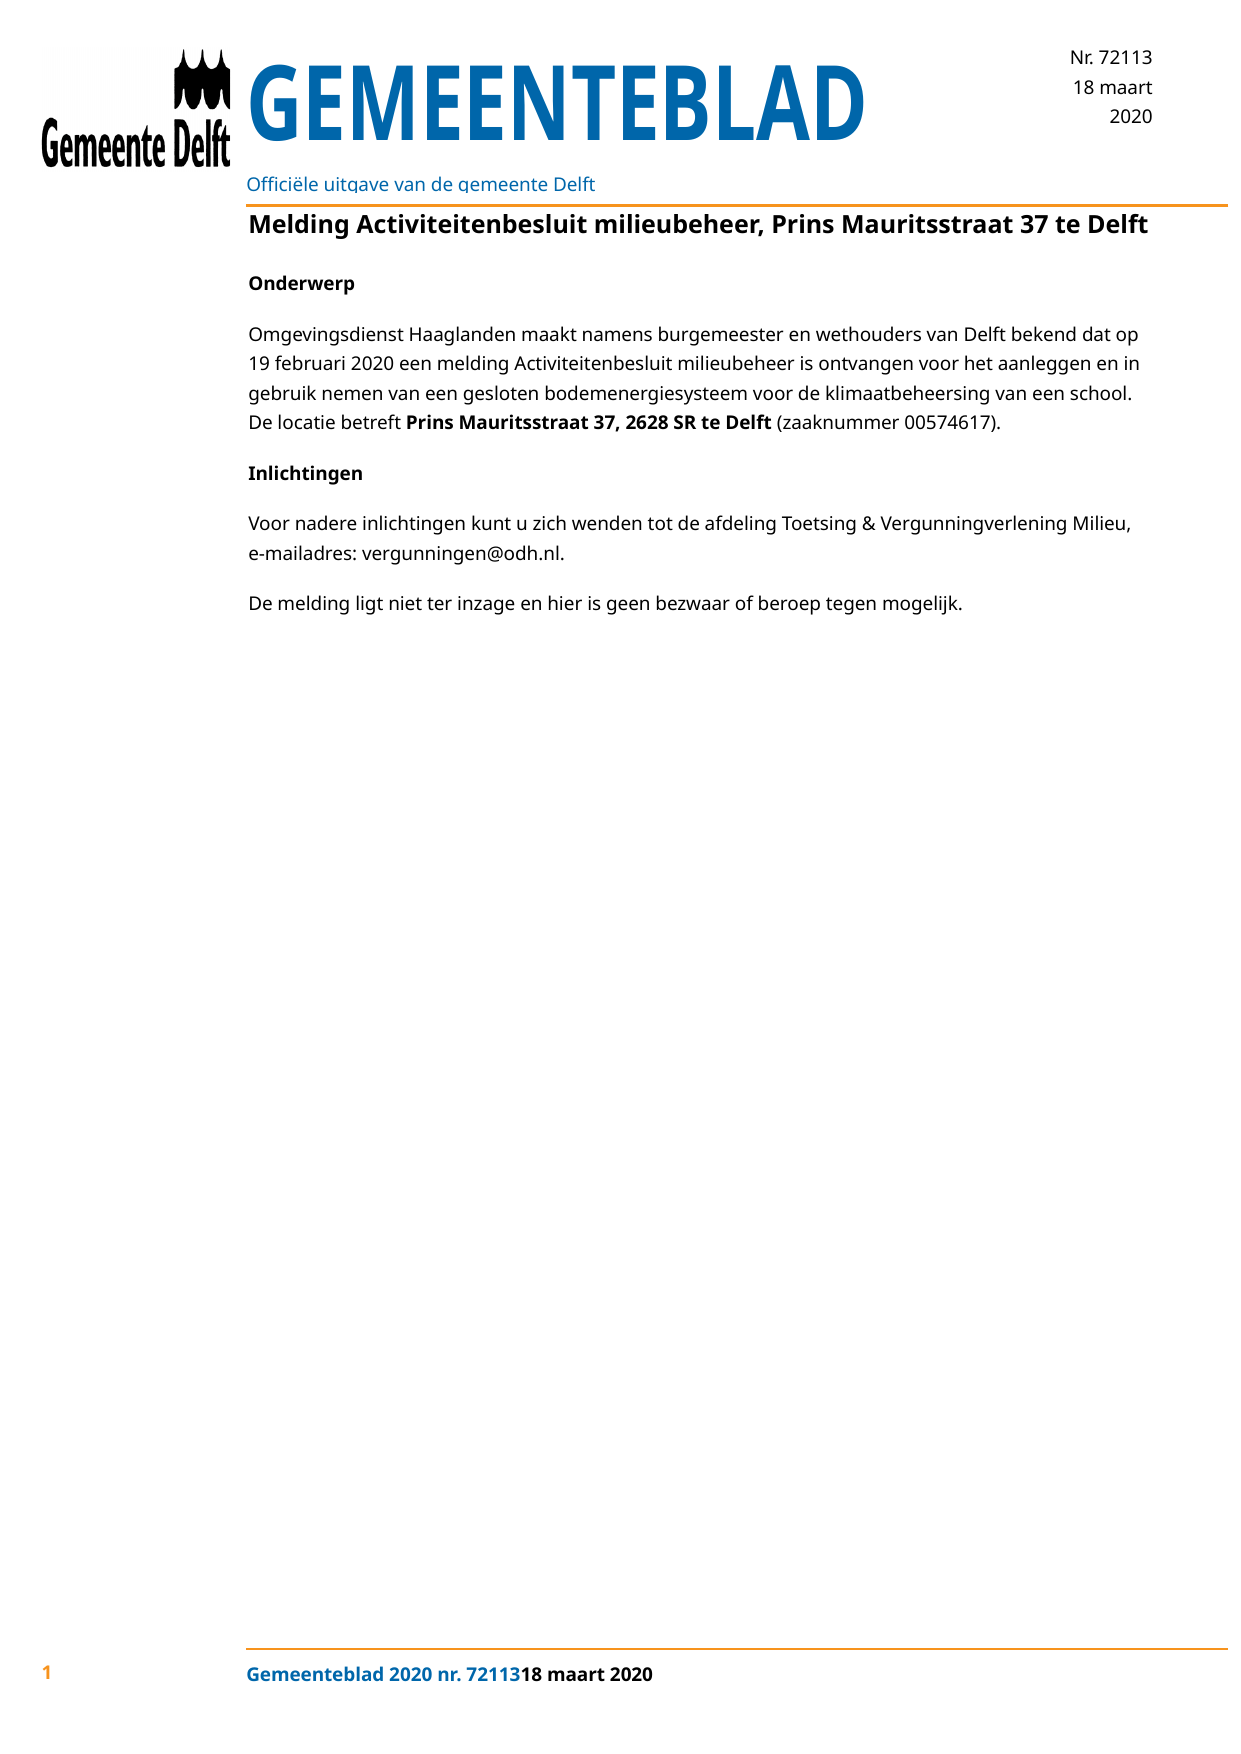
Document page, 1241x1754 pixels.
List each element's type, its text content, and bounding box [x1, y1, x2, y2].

picture [41, 47, 231, 172]
text Onderwerp [248, 270, 1152, 296]
text De melding ligt niet ter inzage en hier is geen bezwaar of beroep tegen mogelijk. [248, 590, 1152, 616]
text Inlichtingen [248, 460, 1152, 486]
text Melding Activiteitenbesluit milieubeheer, Prins Mauritsstraat 37 te Delft [248, 207, 1152, 241]
text Voor nadere inlichtingen kunt u zich wenden tot de afdeling Toetsing & Vergunningverlening Milieu, e-mailadres: vergunningen@odh.nl. [248, 510, 1152, 566]
text Omgevingsdienst Haaglanden maakt namens burgemeester en wethouders van Delft bekend dat op 19 februari 2020 een melding Activiteitenbesluit milieubeheer is ontvangen voor het aanleggen en in gebruik nemen van een gesloten bodemenergiesysteem voor de klimaatbeheersing van een school. De locatie betreft Prins Mauritsstraat 37, 2628 SR te Delft (zaaknummer 00574617). [248, 321, 1152, 435]
